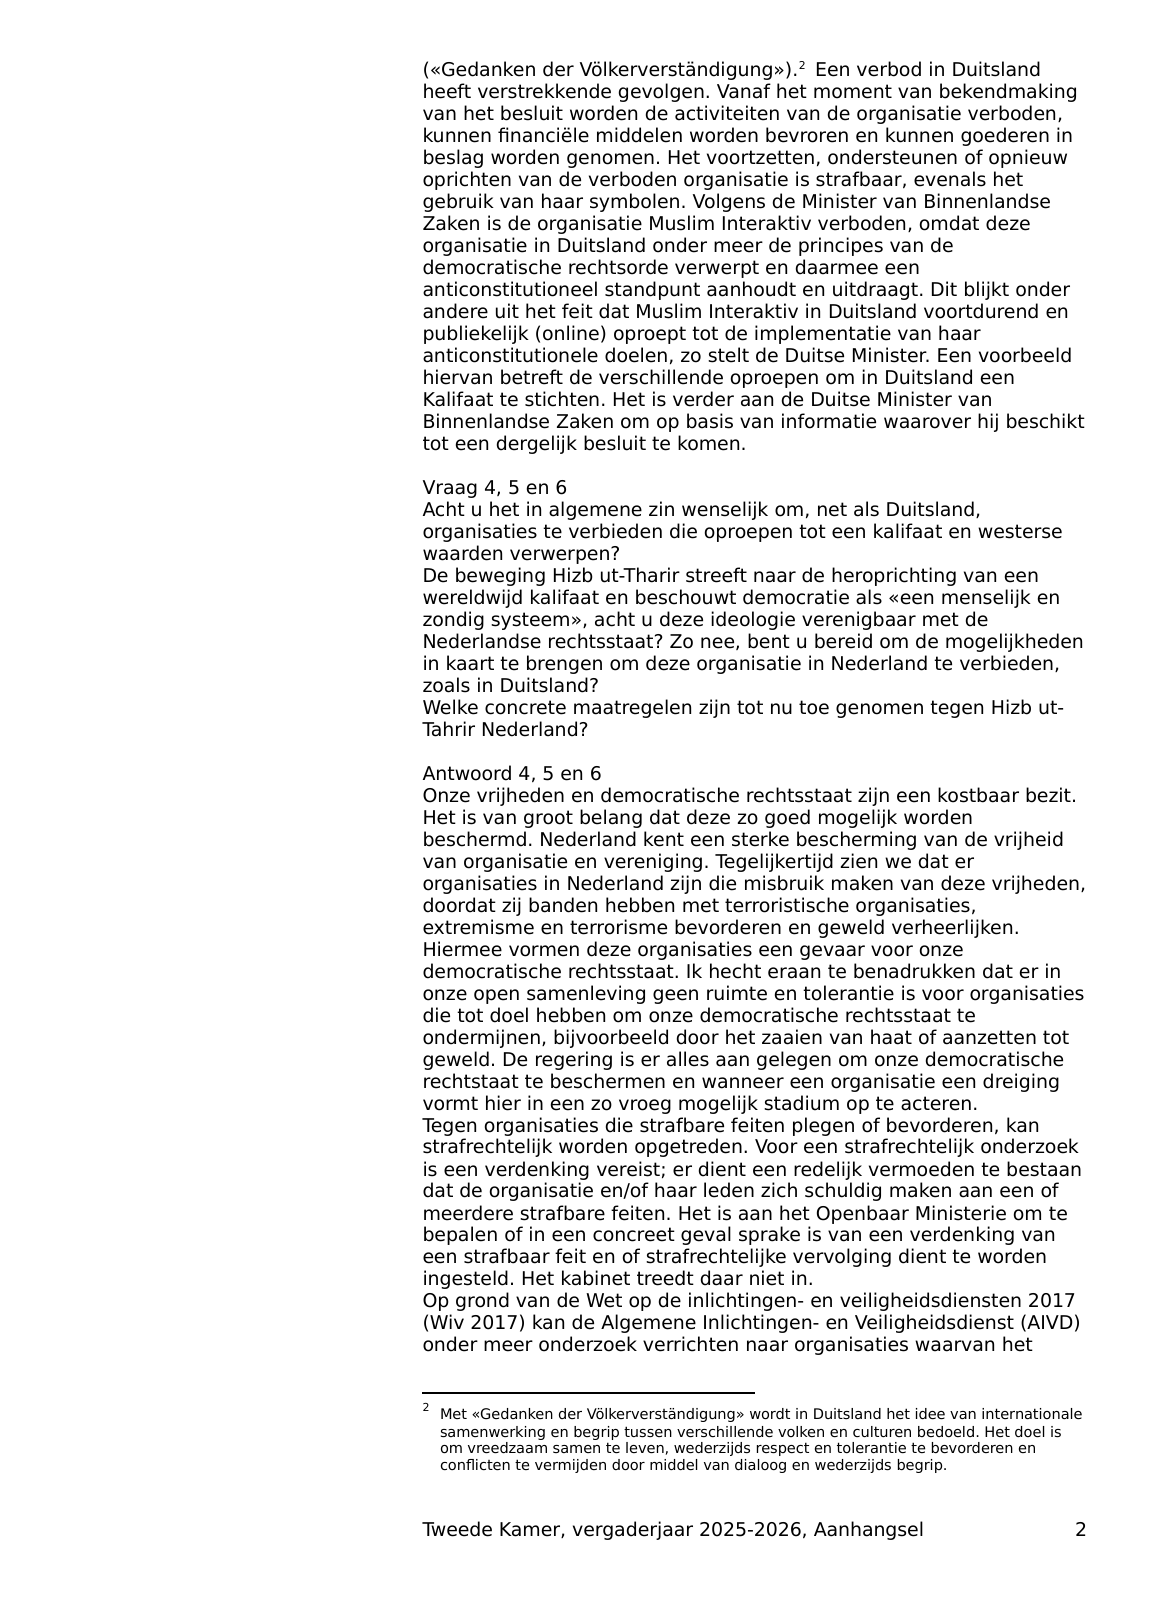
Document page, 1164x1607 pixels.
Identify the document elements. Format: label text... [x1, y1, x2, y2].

text Acht u het in algemene zin wenselijk om, net als Duitsland, organisaties te verbieden die oproepen tot een kalifaat en westerse waarden verwerpen? [422, 499, 1087, 565]
text Met «Gedanken der Völkerverständigung» wordt in Duitsland het idee van internationale samenwerking en begrip tussen verschillende volken en culturen bedoeld. Het doel is om vreedzaam samen te leven, wederzijds respect en tolerantie te bevorderen en conflicten te vermijden door middel van dialoog en wederzijds begrip. [422, 1402, 1087, 1474]
text Op grond van de Wet op de inlichtingen- en veiligheidsdiensten 2017 (Wiv 2017) kan de Algemene Inlichtingen- en Veiligheidsdienst (AIVD) onder meer onderzoek verrichten naar organisaties waarvan het [422, 1290, 1087, 1356]
text Antwoord 4, 5 en 6 [422, 763, 1087, 785]
text Vraag 4, 5 en 6 [422, 477, 1087, 499]
text Tegen organisaties die strafbare feiten plegen of bevorderen, kan strafrechtelijk worden opgetreden. Voor een strafrechtelijk onderzoek is een verdenking vereist; er dient een redelijk vermoeden te bestaan dat de organisatie en/of haar leden zich schuldig maken aan een of meerdere strafbare feiten. Het is aan het Openbaar Ministerie om te bepalen of in een concreet geval sprake is van een verdenking van een strafbaar feit en of strafrechtelijke vervolging dient te worden ingesteld. Het kabinet treedt daar niet in. [422, 1114, 1087, 1290]
text Onze vrijheden en democratische rechtsstaat zijn een kostbaar bezit. Het is van groot belang dat deze zo goed mogelijk worden beschermd. Nederland kent een sterke bescherming van de vrijheid van organisatie en vereniging. Tegelijkertijd zien we dat er organisaties in Nederland zijn die misbruik maken van deze vrijheden, doordat zij banden hebben met terroristische organisaties, extremisme en terrorisme bevorderen en geweld verheerlijken. Hiermee vormen deze organisaties een gevaar voor onze democratische rechtsstaat. Ik hecht eraan te benadrukken dat er in onze open samenleving geen ruimte en tolerantie is voor organisaties die tot doel hebben om onze democratische rechtsstaat te ondermijnen, bijvoorbeeld door het zaaien van haat of aanzetten tot geweld. De regering is er alles aan gelegen om onze democratische rechtstaat te beschermen en wanneer een organisatie een dreiging vormt hier in een zo vroeg mogelijk stadium op te acteren. [422, 785, 1087, 1114]
text Welke concrete maatregelen zijn tot nu toe genomen tegen Hizb ut-Tahrir Nederland? [422, 697, 1087, 741]
text De beweging Hizb ut-Tharir streeft naar de heroprichting van een wereldwijd kalifaat en beschouwt democratie als «een menselijk en zondig systeem», acht u deze ideologie verenigbaar met de Nederlandse rechtsstaat? Zo nee, bent u bereid om de mogelijkheden in kaart te brengen om deze organisatie in Nederland te verbieden, zoals in Duitsland? [422, 565, 1087, 697]
text («Gedanken der Völkerverständigung»). Een verbod in Duitsland heeft verstrekkende gevolgen. Vanaf het moment van bekendmaking van het besluit worden de activiteiten van de organisatie verboden, kunnen financiële middelen worden bevroren en kunnen goederen in beslag worden genomen. Het voortzetten, ondersteunen of opnieuw oprichten van de verboden organisatie is strafbaar, evenals het gebruik van haar symbolen. Volgens de Minister van Binnenlandse Zaken is de organisatie Muslim Interaktiv verboden, omdat deze organisatie in Duitsland onder meer de principes van de democratische rechtsorde verwerpt en daarmee een anticonstitutioneel standpunt aanhoudt en uitdraagt. Dit blijkt onder andere uit het feit dat Muslim Interaktiv in Duitsland voortdurend en publiekelijk (online) oproept tot de implementatie van haar anticonstitutionele doelen, zo stelt de Duitse Minister. Een voorbeeld hiervan betreft de verschillende oproepen om in Duitsland een Kalifaat te stichten. Het is verder aan de Duitse Minister van Binnenlandse Zaken om op basis van informatie waarover hij beschikt tot een dergelijk besluit te komen. [422, 59, 1087, 455]
